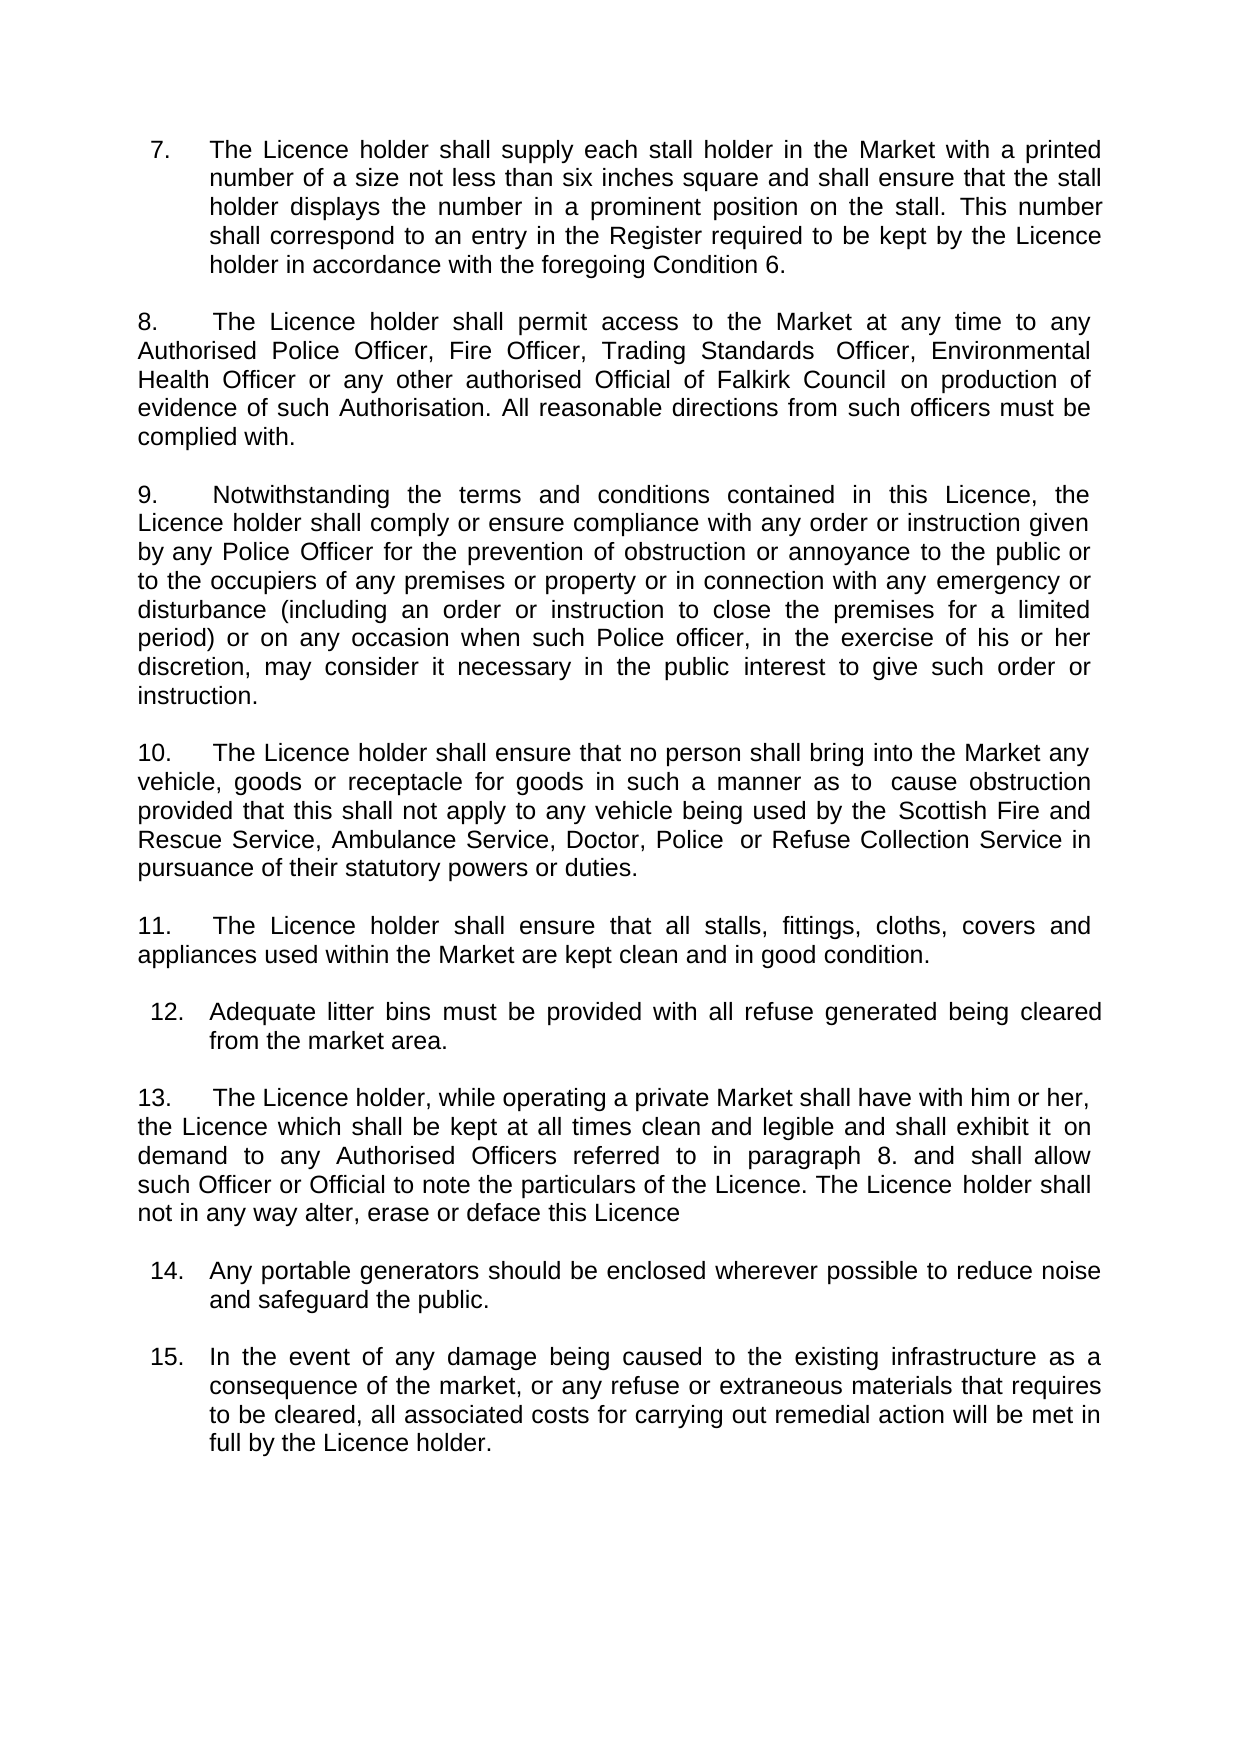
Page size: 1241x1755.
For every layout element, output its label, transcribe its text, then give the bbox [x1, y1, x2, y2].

list Adequate litter bins must be provided with all refuse generated being cleared from the market area. [150, 997, 1103, 1055]
list The Licence holder shall supply each stall holder in the Market with a printed number of a size not less than six inches square and shall ensure that the stall holder displays the number in a prominent position on the stall. This number shall correspond to an entry in the Register required to be kept by the Licence holder in accordance with the foregoing Condition 6. [150, 135, 1103, 278]
list The Licence holder, while operating a private Market shall have with him or her, the Licence which shall be kept at all times clean and legible and shall exhibit it on demand to any Authorised Officers referred to in paragraph 8. and shall allow such Officer or Official to note the particulars of the Licence. The Licence holder shall not in any way alter, erase or deface this Licence [137, 1083, 1091, 1227]
list Notwithstanding the terms and conditions contained in this Licence, the Licence holder shall comply or ensure compliance with any order or instruction given by any Police Officer for the prevention of obstruction or annoyance to the public or to the occupiers of any premises or property or in connection with any emergency or disturbance (including an order or instruction to close the premises for a limited period) or on any occasion when such Police officer, in the exercise of his or her discretion, may consider it necessary in the public interest to give such order or instruction. [137, 480, 1091, 710]
list The Licence holder shall permit access to the Market at any time to any Authorised Police Officer, Fire Officer, Trading Standards Officer, Environmental Health Officer or any other authorised Official of Falkirk Council on production of evidence of such Authorisation. All reasonable directions from such officers must be complied with. [137, 307, 1091, 451]
list In the event of any damage being caused to the existing infrastructure as a consequence of the market, or any refuse or extraneous materials that requires to be cleared, all associated costs for carrying out remedial action will be met in full by the Licence holder. [150, 1342, 1103, 1457]
list The Licence holder shall ensure that no person shall bring into the Market any vehicle, goods or receptacle for goods in such a manner as to cause obstruction provided that this shall not apply to any vehicle being used by the Scottish Fire and Rescue Service, Ambulance Service, Doctor, Police or Refuse Collection Service in pursuance of their statutory powers or duties. [137, 738, 1091, 882]
list Any portable generators should be enclosed wherever possible to reduce noise and safeguard the public. [150, 1256, 1103, 1313]
list The Licence holder shall ensure that all stalls, fittings, cloths, covers and appliances used within the Market are kept clean and in good condition. [137, 911, 1091, 968]
